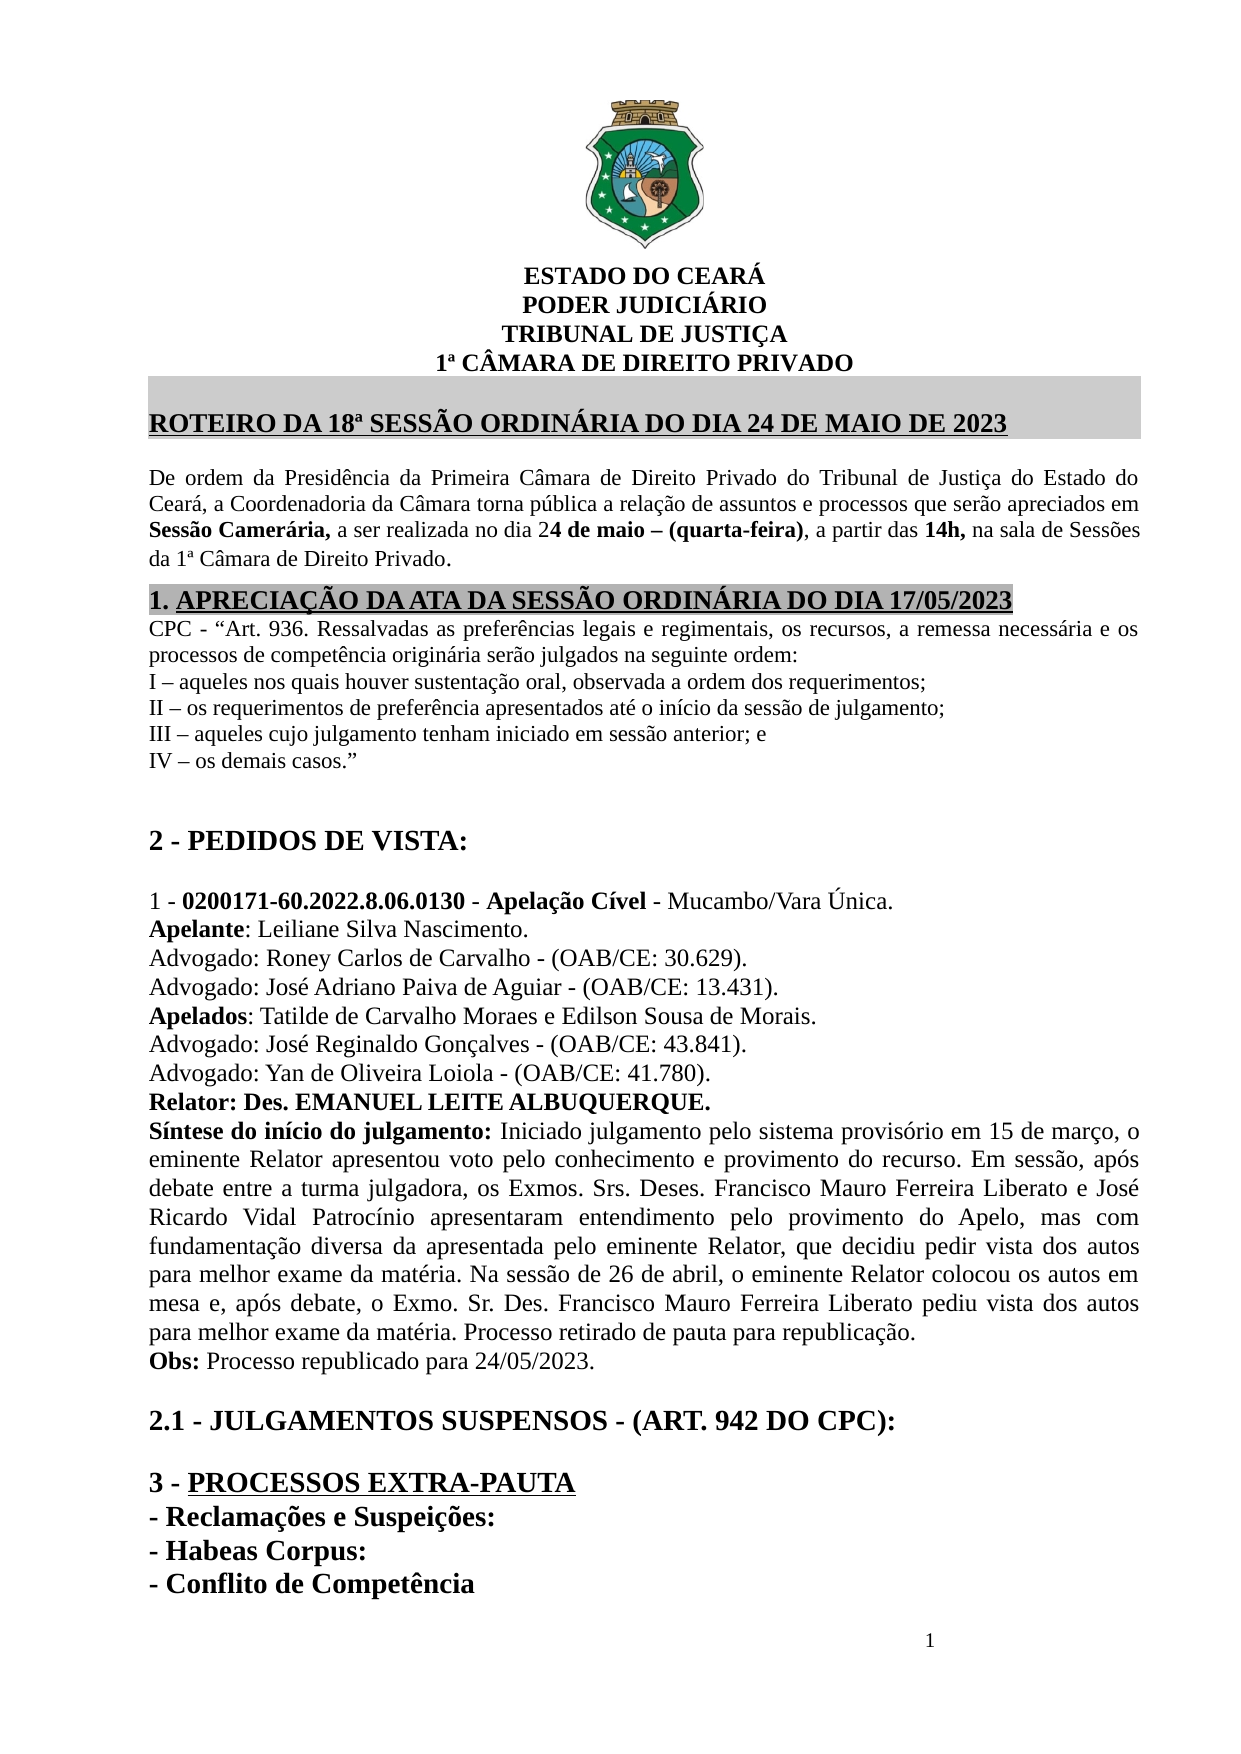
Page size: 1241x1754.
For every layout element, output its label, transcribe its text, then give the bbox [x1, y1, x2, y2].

text IV – os demais casos.” [148, 747, 1141, 773]
text PODER JUDICIÁRIO [148, 290, 1141, 319]
text Síntese do início do julgamento: Iniciado julgamento pelo sistema provisório em 15 de março, o eminente Relator apresentou voto pelo conhecimento e provimento do recurso. Em sessão, após debate entre a turma julgadora, os Exmos. Srs. Deses. Francisco Mauro Ferreira Liberato e José Ricardo Vidal Patrocínio apresentaram entendimento pelo provimento do Apelo, mas com fundamentação diversa da apresentada pelo eminente Relator, que decidiu pedir vista dos autos para melhor exame da matéria. Na sessão de 26 de abril, o eminente Relator colocou os autos em mesa e, após debate, o Exmo. Sr. Des. Francisco Mauro Ferreira Liberato pediu vista dos autos para melhor exame da matéria. Processo retirado de pauta para republicação. [148, 1116, 1141, 1346]
text 2.1 - JULGAMENTOS SUSPENSOS - (ART. 942 DO CPC): [148, 1403, 1141, 1437]
text III – aqueles cujo julgamento tenham iniciado em sessão anterior; e [148, 721, 1141, 747]
text Advogado: José Reginaldo Gonçalves - (OAB/CE: 43.841). [148, 1029, 1141, 1058]
text Relator: Des. EMANUEL LEITE ALBUQUERQUE. [148, 1087, 1141, 1116]
text 1 - 0200171-60.2022.8.06.0130 - Apelação Cível - Mucambo/Vara Única. [148, 886, 1141, 914]
text - Reclamações e Suspeições: [148, 1499, 1141, 1533]
text ESTADO DO CEARÁ [148, 261, 1141, 290]
subtitle TRIBUNAL DE JUSTIÇA [148, 319, 1141, 348]
text Advogado: Yan de Oliveira Loiola - (OAB/CE: 41.780). [148, 1058, 1141, 1087]
text Advogado: José Adriano Paiva de Aguiar - (OAB/CE: 13.431). [148, 972, 1141, 1001]
text CPC - “Art. 936. Ressalvadas as preferências legais e regimentais, os recursos, a remessa necessária e os processos de competência originária serão julgados na seguinte ordem: [148, 615, 1141, 668]
text Apelante: Leiliane Silva Nascimento. [148, 914, 1141, 943]
text Obs: Processo republicado para 24/05/2023. [148, 1346, 1141, 1374]
text II – os requerimentos de preferência apresentados até o início da sessão de julgamento; [148, 694, 1141, 721]
text 1. APRECIAÇÃO DA ATA DA SESSÃO ORDINÁRIA DO DIA 17/05/2023 [148, 584, 1141, 615]
text Apelados: Tatilde de Carvalho Moraes e Edilson Sousa de Morais. [148, 1001, 1141, 1029]
text - Habeas Corpus: [148, 1533, 1141, 1566]
text - Conflito de Competência [148, 1566, 1141, 1600]
text Advogado: Roney Carlos de Carvalho - (OAB/CE: 30.629). [148, 943, 1141, 972]
text 2 - PEDIDOS DE VISTA: [148, 823, 1141, 857]
text 3 - PROCESSOS EXTRA-PAUTA [148, 1466, 1141, 1499]
picture [585, 100, 704, 249]
text De ordem da Presidência da Primeira Câmara de Direito Privado do Tribunal de Justiça do Estado do Ceará, a Coordenadoria da Câmara torna pública a relação de assuntos e processos que serão apreciados em Sessão Camerária, a ser realizada no dia 24 de maio – (quarta-feira), a partir das 14h, na sala de Sessões da 1ª Câmara de Direito Privado. [148, 464, 1141, 571]
text ROTEIRO DA 18ª SESSÃO ORDINÁRIA DO DIA 24 DE MAIO DE 2023 [148, 407, 1141, 439]
subtitle 1ª CÂMARA DE DIREITO PRIVADO [148, 348, 1141, 376]
text I – aqueles nos quais houver sustentação oral, observada a ordem dos requerimentos; [148, 668, 1141, 694]
